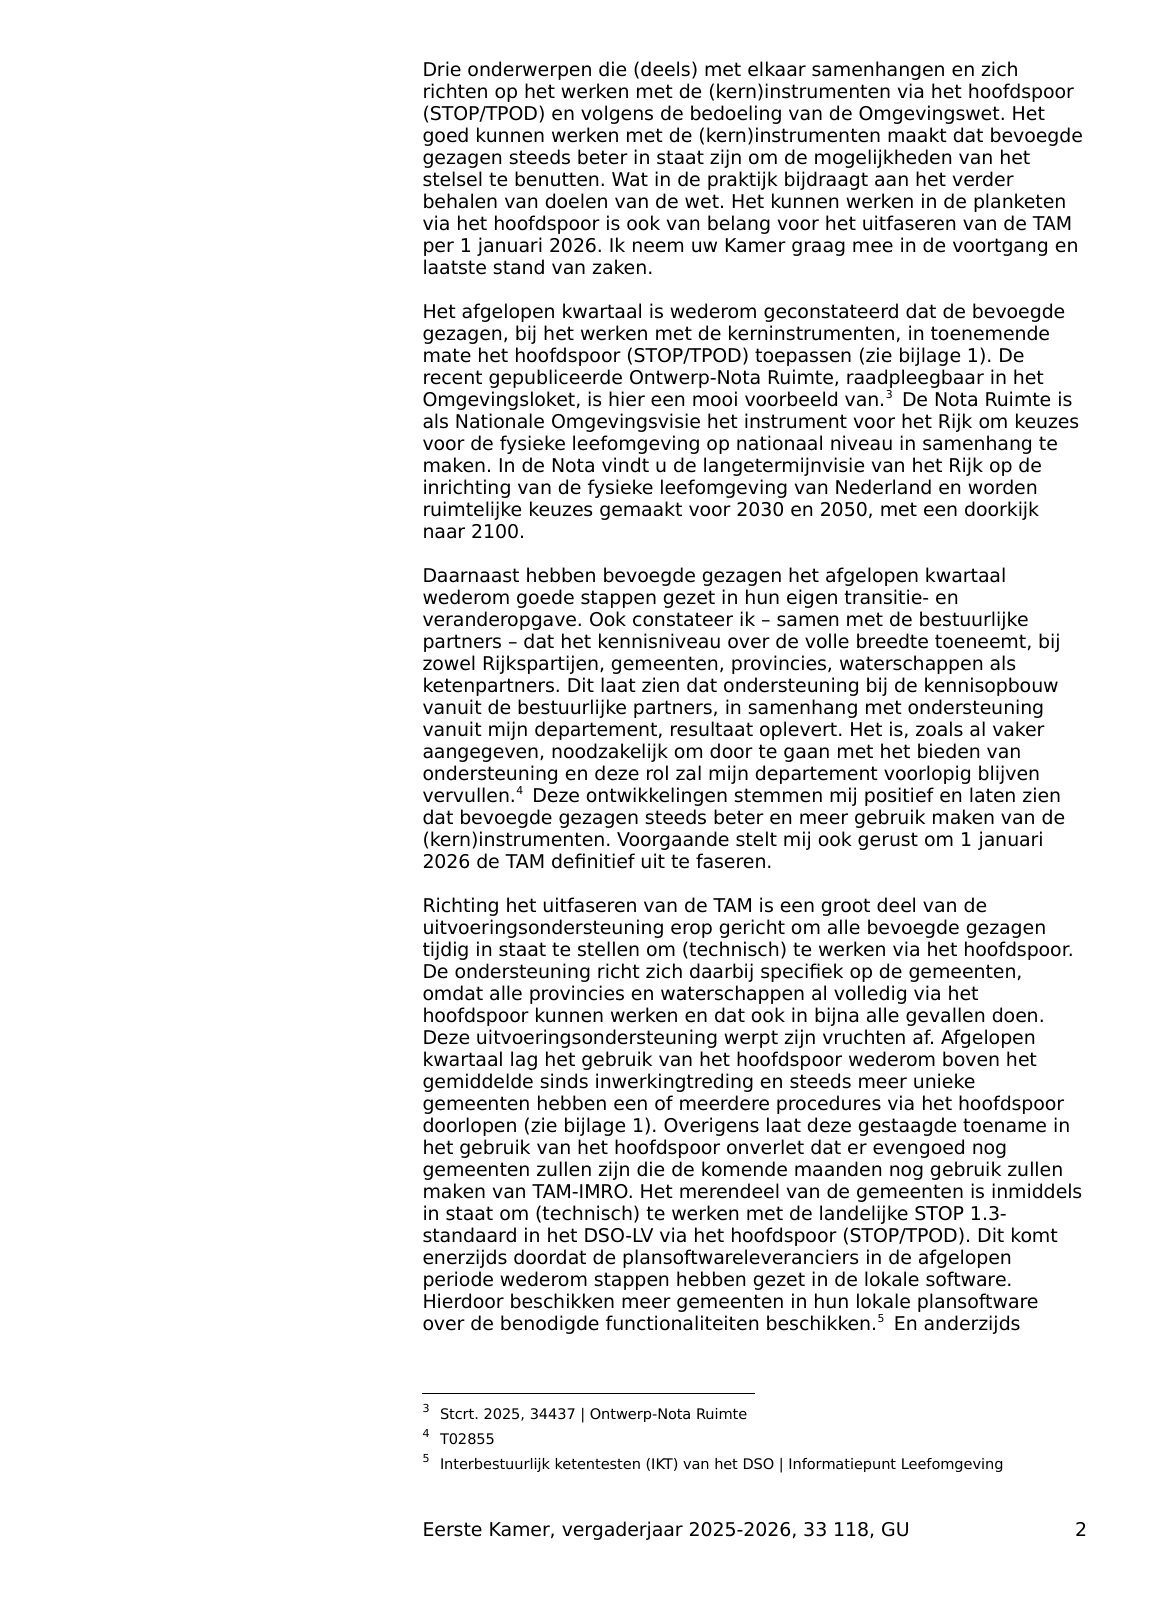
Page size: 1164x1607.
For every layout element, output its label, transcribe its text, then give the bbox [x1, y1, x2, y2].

text Stcrt. 2025, 34437 | Ontwerp-Nota Ruimte [422, 1402, 1087, 1424]
text Het afgelopen kwartaal is wederom geconstateerd dat de bevoegde gezagen, bij het werken met de kerninstrumenten, in toenemende mate het hoofdspoor (STOP/TPOD) toepassen (zie bijlage 1). De recent gepubliceerde Ontwerp-Nota Ruimte, raadpleegbaar in het Omgevingsloket, is hier een mooi voorbeeld van. De Nota Ruimte is als Nationale Omgevingsvisie het instrument voor het Rijk om keuzes voor de fysieke leefomgeving op nationaal niveau in samenhang te maken. In de Nota vindt u de langetermijnvisie van het Rijk op de inrichting van de fysieke leefomgeving van Nederland en worden ruimtelijke keuzes gemaakt voor 2030 en 2050, met een doorkijk naar 2100. [422, 301, 1087, 543]
text Richting het uitfaseren van de TAM is een groot deel van de uitvoeringsondersteuning erop gericht om alle bevoegde gezagen tijdig in staat te stellen om (technisch) te werken via het hoofdspoor. De ondersteuning richt zich daarbij specifiek op de gemeenten, omdat alle provincies en waterschappen al volledig via het hoofdspoor kunnen werken en dat ook in bijna alle gevallen doen. Deze uitvoeringsondersteuning werpt zijn vruchten af. Afgelopen kwartaal lag het gebruik van het hoofdspoor wederom boven het gemiddelde sinds inwerkingtreding en steeds meer unieke gemeenten hebben een of meerdere procedures via het hoofdspoor doorlopen (zie bijlage 1). Overigens laat deze gestaagde toename in het gebruik van het hoofdspoor onverlet dat er evengoed nog gemeenten zullen zijn die de komende maanden nog gebruik zullen maken van TAM-IMRO. Het merendeel van de gemeenten is inmiddels in staat om (technisch) te werken met de landelijke STOP 1.3-standaard in het DSO-LV via het hoofdspoor (STOP/TPOD). Dit komt enerzijds doordat de plansoftwareleveranciers in de afgelopen periode wederom stappen hebben gezet in de lokale software. Hierdoor beschikken meer gemeenten in hun lokale plansoftware over de benodigde functionaliteiten beschikken. En anderzijds [422, 895, 1087, 1334]
text Drie onderwerpen die (deels) met elkaar samenhangen en zich richten op het werken met de (kern)instrumenten via het hoofdspoor (STOP/TPOD) en volgens de bedoeling van de Omgevingswet. Het goed kunnen werken met de (kern)instrumenten maakt dat bevoegde gezagen steeds beter in staat zijn om de mogelijkheden van het stelsel te benutten. Wat in de praktijk bijdraagt aan het verder behalen van doelen van de wet. Het kunnen werken in de planketen via het hoofdspoor is ook van belang voor het uitfaseren van de TAM per 1 januari 2026. Ik neem uw Kamer graag mee in de voortgang en laatste stand van zaken. [422, 59, 1087, 279]
text Daarnaast hebben bevoegde gezagen het afgelopen kwartaal wederom goede stappen gezet in hun eigen transitie- en veranderopgave. Ook constateer ik – samen met de bestuurlijke partners – dat het kennisniveau over de volle breedte toeneemt, bij zowel Rijkspartijen, gemeenten, provincies, waterschappen als ketenpartners. Dit laat zien dat ondersteuning bij de kennisopbouw vanuit de bestuurlijke partners, in samenhang met ondersteuning vanuit mijn departement, resultaat oplevert. Het is, zoals al vaker aangegeven, noodzakelijk om door te gaan met het bieden van ondersteuning en deze rol zal mijn departement voorlopig blijven vervullen. Deze ontwikkelingen stemmen mij positief en laten zien dat bevoegde gezagen steeds beter en meer gebruik maken van de (kern)instrumenten. Voorgaande stelt mij ook gerust om 1 januari 2026 de TAM definitief uit te faseren. [422, 565, 1087, 873]
text T02855 [422, 1427, 1087, 1449]
text Interbestuurlijk ketentesten (IKT) van het DSO | Informatiepunt Leefomgeving [422, 1452, 1087, 1474]
